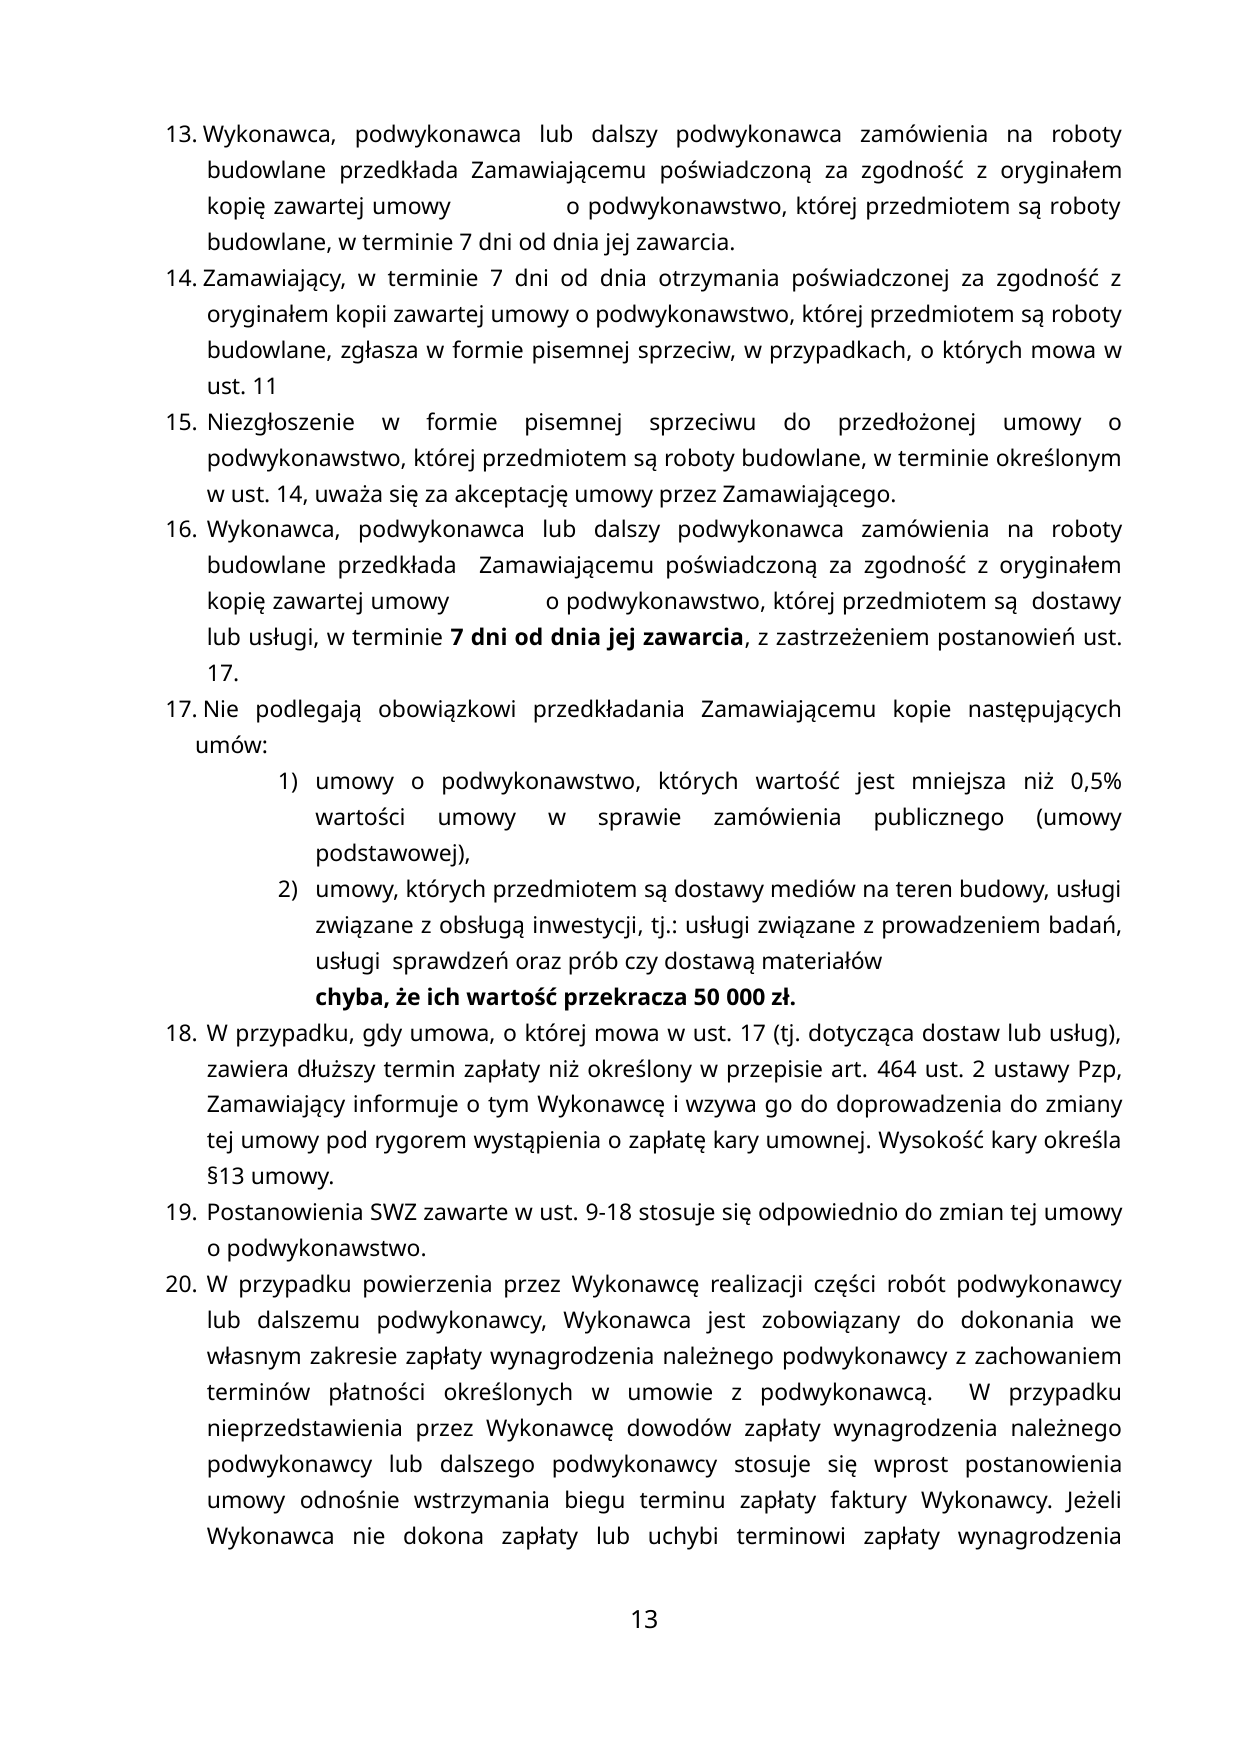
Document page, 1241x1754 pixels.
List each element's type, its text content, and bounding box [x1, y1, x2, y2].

list Wykonawca, podwykonawca lub dalszy podwykonawca zamówienia na roboty budowlane przedkłada Zamawiającemu poświadczoną za zgodność z oryginałem kopię zawartej umowy o podwykonawstwo, której przedmiotem są dostawy lub usługi, w terminie 7 dni od dnia jej zawarcia, z zastrzeżeniem postanowień ust. 17. [165, 513, 1123, 688]
list W przypadku powierzenia przez Wykonawcę realizacji części robót podwykonawcy lub dalszemu podwykonawcy, Wykonawca jest zobowiązany do dokonania we własnym zakresie zapłaty wynagrodzenia należnego podwykonawcy z zachowaniem terminów płatności określonych w umowie z podwykonawcą. W przypadku nieprzedstawienia przez Wykonawcę dowodów zapłaty wynagrodzenia należnego podwykonawcy lub dalszego podwykonawcy stosuje się wprost postanowienia umowy odnośnie wstrzymania biegu terminu zapłaty faktury Wykonawcy. Jeżeli Wykonawca nie dokona zapłaty lub uchybi terminowi zapłaty wynagrodzenia [165, 1268, 1123, 1551]
list W przypadku, gdy umowa, o której mowa w ust. 17 (tj. dotycząca dostaw lub usług), zawiera dłuższy termin zapłaty niż określony w przepisie art. 464 ust. 2 ustawy Pzp, Zamawiający informuje o tym Wykonawcę i wzywa go do doprowadzenia do zmiany tej umowy pod rygorem wystąpienia o zapłatę kary umownej. Wysokość kary określa §13 umowy. [165, 1017, 1123, 1192]
list Niezgłoszenie w formie pisemnej sprzeciwu do przedłożonej umowy o podwykonawstwo, której przedmiotem są roboty budowlane, w terminie określonym w ust. 14, uważa się za akceptację umowy przez Zamawiającego. [165, 406, 1123, 509]
list Zamawiający, w terminie 7 dni od dnia otrzymania poświadczonej za zgodność z oryginałem kopii zawartej umowy o podwykonawstwo, której przedmiotem są roboty budowlane, zgłasza w formie pisemnej sprzeciw, w przypadkach, o których mowa w ust. 11 [165, 262, 1123, 401]
list umowy, których przedmiotem są dostawy mediów na teren budowy, usługi związane z obsługą inwestycji, tj.: usługi związane z prowadzeniem badań, usługi sprawdzeń oraz prób czy dostawą materiałów [278, 873, 1123, 976]
list chyba, że ich wartość przekracza 50 000 zł. [278, 981, 1123, 1012]
list umowy o podwykonawstwo, których wartość jest mniejsza niż 0,5% wartości umowy w sprawie zamówienia publicznego (umowy podstawowej), [278, 765, 1123, 868]
list Wykonawca, podwykonawca lub dalszy podwykonawca zamówienia na roboty budowlane przedkłada Zamawiającemu poświadczoną za zgodność z oryginałem kopię zawartej umowy o podwykonawstwo, której przedmiotem są roboty budowlane, w terminie 7 dni od dnia jej zawarcia. [165, 118, 1123, 257]
list Postanowienia SWZ zawarte w ust. 9-18 stosuje się odpowiednio do zmian tej umowy o podwykonawstwo. [165, 1196, 1123, 1263]
list Nie podlegają obowiązkowi przedkładania Zamawiającemu kopie następujących umów: [165, 693, 1123, 760]
